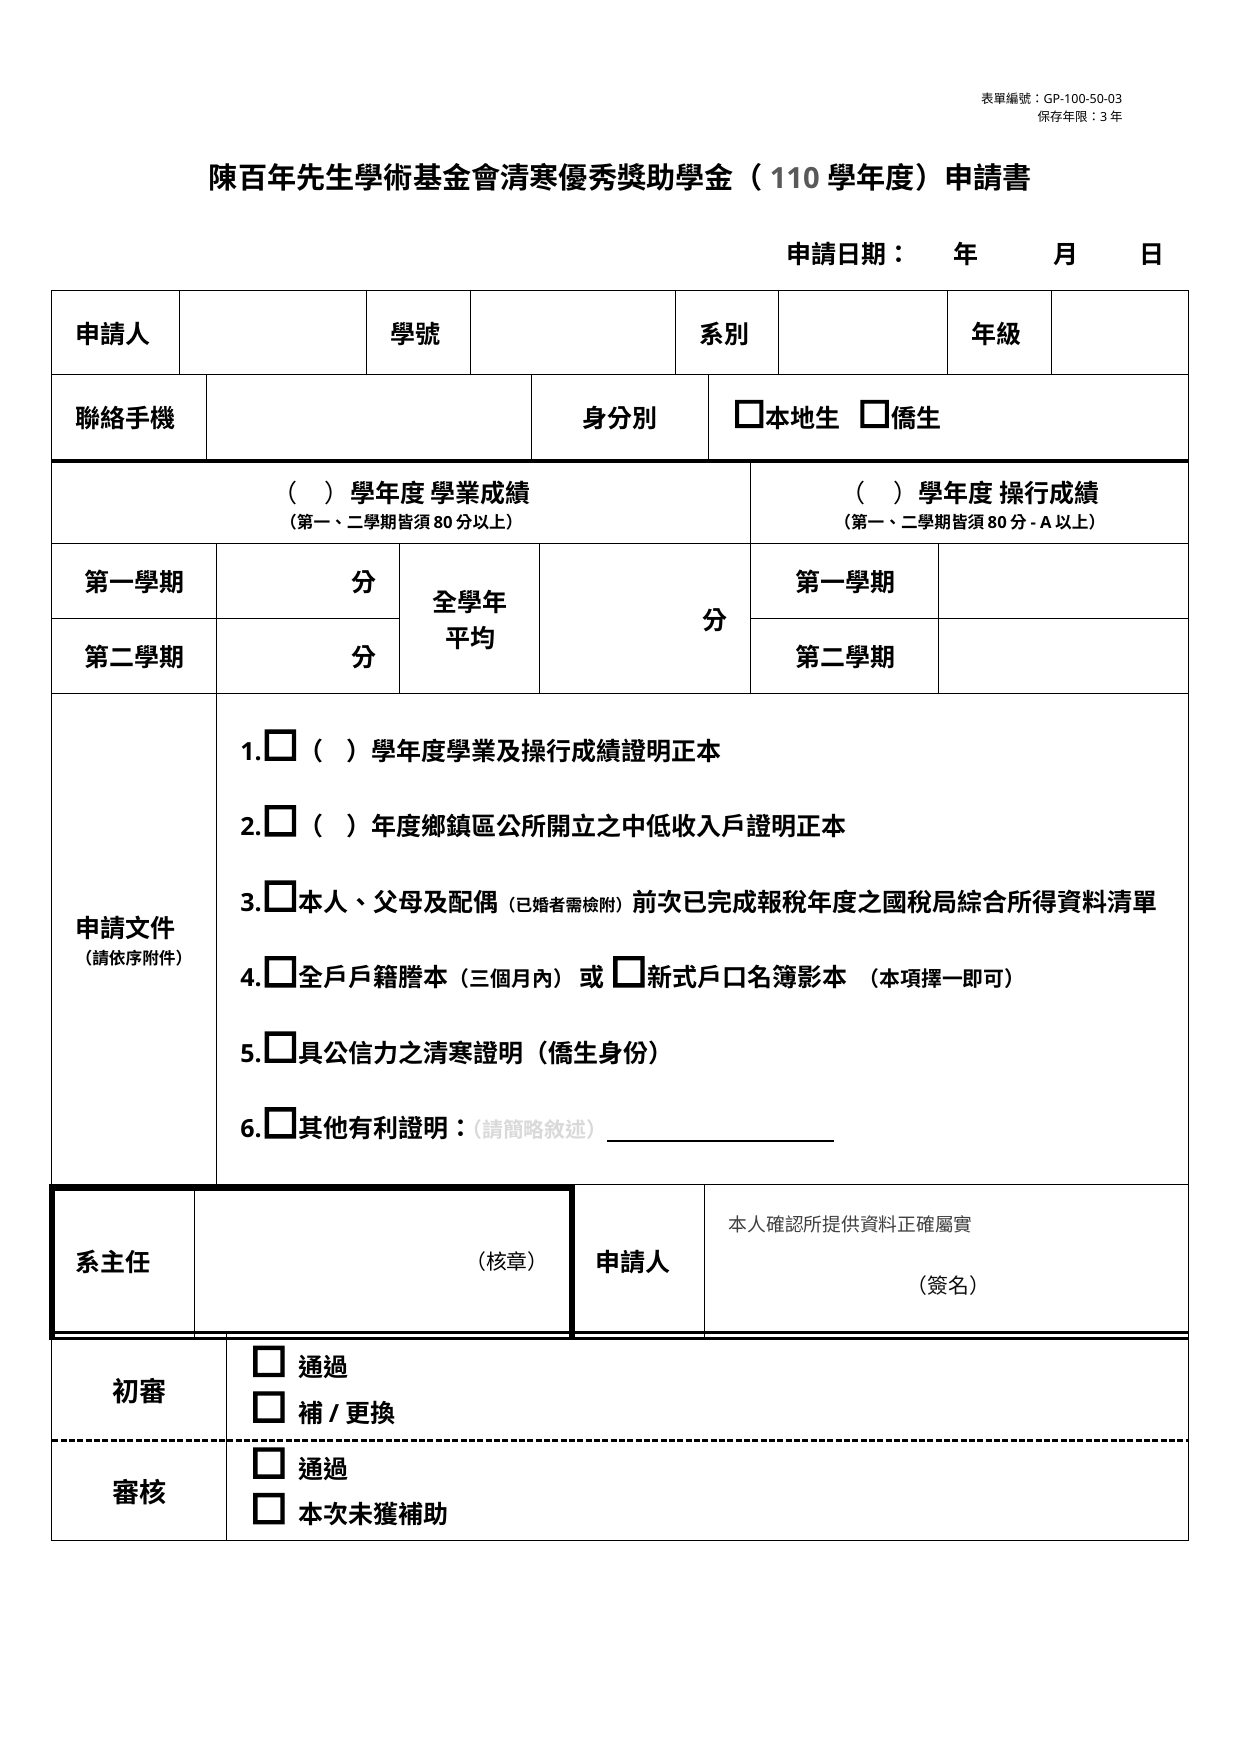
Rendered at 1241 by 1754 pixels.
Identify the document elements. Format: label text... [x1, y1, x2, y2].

table_cell [180, 291, 366, 374]
table_cell 分 [217, 544, 399, 618]
table_cell 申請文件（請依序附件） [52, 694, 216, 1184]
table_cell 學號 [367, 291, 470, 374]
table_cell （核章） [195, 1191, 569, 1331]
table_cell [1052, 291, 1188, 374]
table_cell 系別 [676, 291, 778, 374]
table_cell 1.（ ）學年度學業及操行成績證明正本 2.（ ）年度鄉鎮區公所開立之中低收入戶證明正本 3.本人、父母及配偶（已婚者需檢附）前次已完成報稅年度之國稅局綜合所得資料清單 4.全戶戶籍謄本（三個月內） 或 新式戶口名簿影本 （本項擇一即可） 5.具公信力之清寒證明（僑生身份） 6.其他有利證明：（請簡略敘述） [217, 694, 1188, 1184]
table_cell 分 [217, 619, 399, 693]
table_cell 第一學期 [751, 544, 938, 618]
table_cell （ ）學年度 學業成績 （第一、二學期皆須80分以上） [52, 463, 750, 543]
table_cell 申請人 [575, 1185, 704, 1331]
table_cell [779, 291, 947, 374]
table_cell 第二學期 [751, 619, 938, 693]
table_cell 第一學期 [52, 544, 216, 618]
table_cell  通過  補 / 更換 [227, 1340, 1188, 1438]
table_cell 系主任 [55, 1191, 194, 1331]
table_cell 申請人 [52, 291, 179, 374]
table_cell 身分別 [532, 375, 708, 459]
table_cell [471, 291, 675, 374]
table_cell 本地生 僑生 [709, 375, 1188, 459]
table_cell [939, 619, 1188, 693]
table_cell 聯絡手機 [52, 375, 206, 459]
table_cell （ ）學年度 操行成績 （第一、二學期皆須80分 - A以上） [751, 463, 1188, 543]
table_cell 第二學期 [52, 619, 216, 693]
table_cell [207, 375, 531, 459]
table_cell 年級 [948, 291, 1051, 374]
table_cell 本人確認所提供資料正確屬實 （簽名） [705, 1185, 1188, 1331]
table_header 陳百年先生學術基金會清寒優秀獎助學金（ 110 學年度）申請書 申請日期： 年 月 日 [52, 136, 1188, 290]
table_cell 分 [540, 544, 750, 693]
table_cell 審核 [52, 1439, 226, 1540]
table_cell 初審 [52, 1340, 226, 1438]
table_cell 全學年平均 [400, 544, 539, 693]
table_cell  通過  本次未獲補助 [227, 1439, 1188, 1540]
table_cell [939, 544, 1188, 618]
